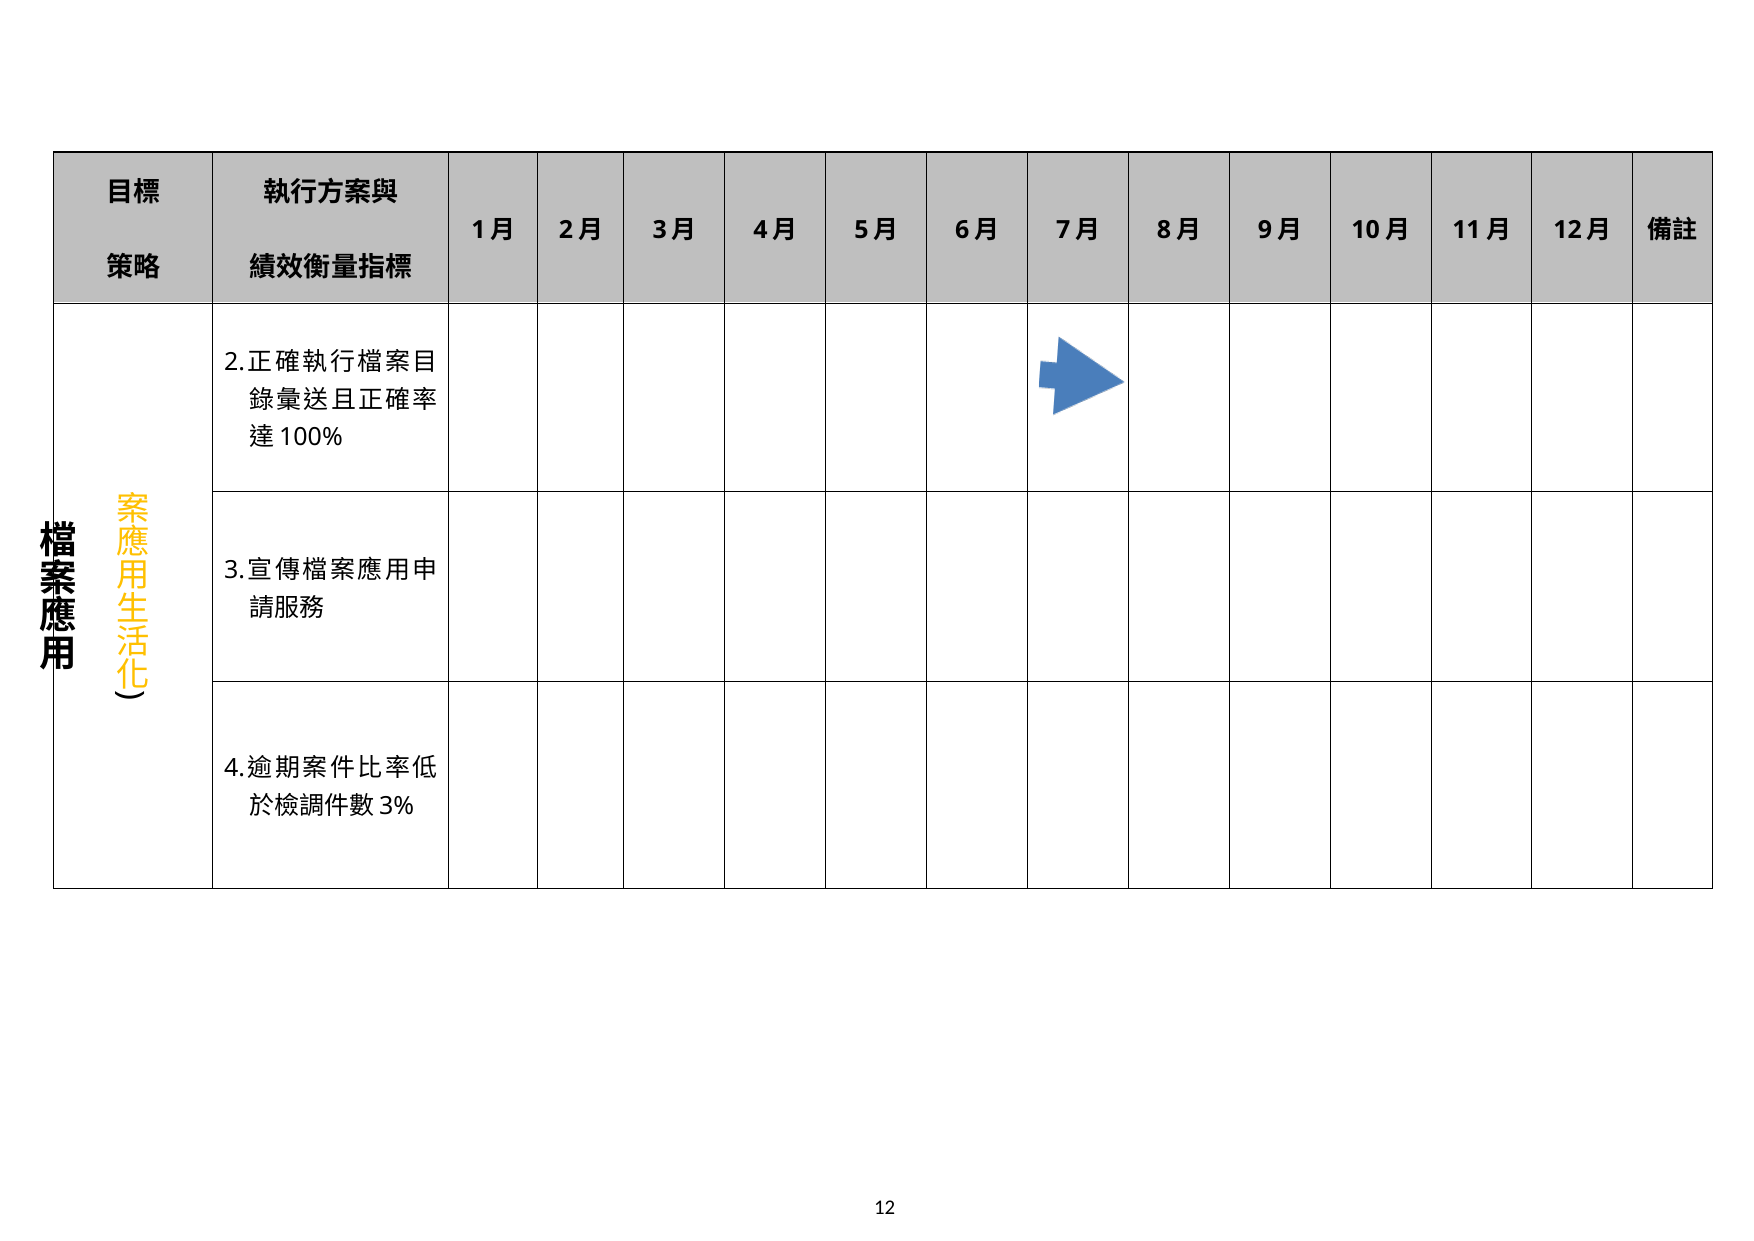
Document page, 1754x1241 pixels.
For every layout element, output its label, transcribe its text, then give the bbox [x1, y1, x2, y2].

table_cell [538, 492, 623, 681]
table_header 目標 策略 [54, 153, 212, 302]
table_cell [725, 682, 825, 887]
table_cell [1633, 304, 1712, 491]
table_header 6月 [927, 153, 1027, 302]
table_cell [538, 682, 623, 887]
table_cell [725, 304, 825, 491]
table_header 7月 [1028, 153, 1128, 302]
table_cell [725, 492, 825, 681]
table_cell [826, 492, 926, 681]
table_cell 3.宣傳檔案應用申請服務 [213, 492, 448, 681]
table_cell [927, 492, 1027, 681]
table_cell [538, 304, 623, 491]
table_cell [449, 682, 537, 887]
table_header 9月 [1230, 153, 1330, 302]
table_header 備註 [1633, 153, 1712, 302]
table_cell [1028, 682, 1128, 887]
table_cell [449, 304, 537, 491]
table_cell [1028, 304, 1193, 491]
table_cell [1432, 492, 1531, 681]
table_cell [1028, 492, 1128, 681]
table_header 12月 [1532, 153, 1632, 302]
table_cell [1432, 304, 1531, 491]
table_cell 2.正確執行檔案目錄彙送且正確率達100% [213, 304, 448, 491]
table_cell [624, 682, 724, 887]
table_header 5月 [826, 153, 926, 302]
table_cell [1633, 492, 1712, 681]
table_cell (檔案應用生活化) 檔案應用 [54, 304, 212, 887]
table_header 執行方案與 績效衡量指標 [213, 153, 448, 302]
table_cell [927, 304, 1027, 491]
table_cell [1331, 492, 1431, 681]
table_cell [624, 304, 724, 491]
picture [1038, 303, 1194, 461]
table_cell [1331, 682, 1431, 887]
table_cell [1432, 682, 1531, 887]
table_header 11月 [1432, 153, 1531, 302]
table_header 1月 [449, 153, 537, 302]
table_header 3月 [624, 153, 724, 302]
table_cell 4.逾期案件比率低於檢調件數3% [213, 682, 448, 887]
table_cell [1532, 304, 1632, 491]
table_cell [826, 682, 926, 887]
table_header 8月 [1129, 153, 1229, 302]
table_header 2月 [538, 153, 623, 302]
table_cell [1532, 682, 1632, 887]
table_header 4月 [725, 153, 825, 302]
table_cell [624, 492, 724, 681]
table_cell [1633, 682, 1712, 887]
table_cell [1129, 682, 1229, 887]
table_header 10月 [1331, 153, 1431, 302]
table_cell [449, 492, 537, 681]
table_cell [927, 682, 1027, 887]
table_cell [1331, 304, 1431, 491]
table_cell [1230, 682, 1330, 887]
table_cell [1129, 304, 1229, 491]
table_cell [1532, 492, 1632, 681]
table_cell [1230, 304, 1330, 491]
table_cell [826, 304, 926, 491]
table_cell [1129, 492, 1229, 681]
table_cell [1230, 492, 1330, 681]
